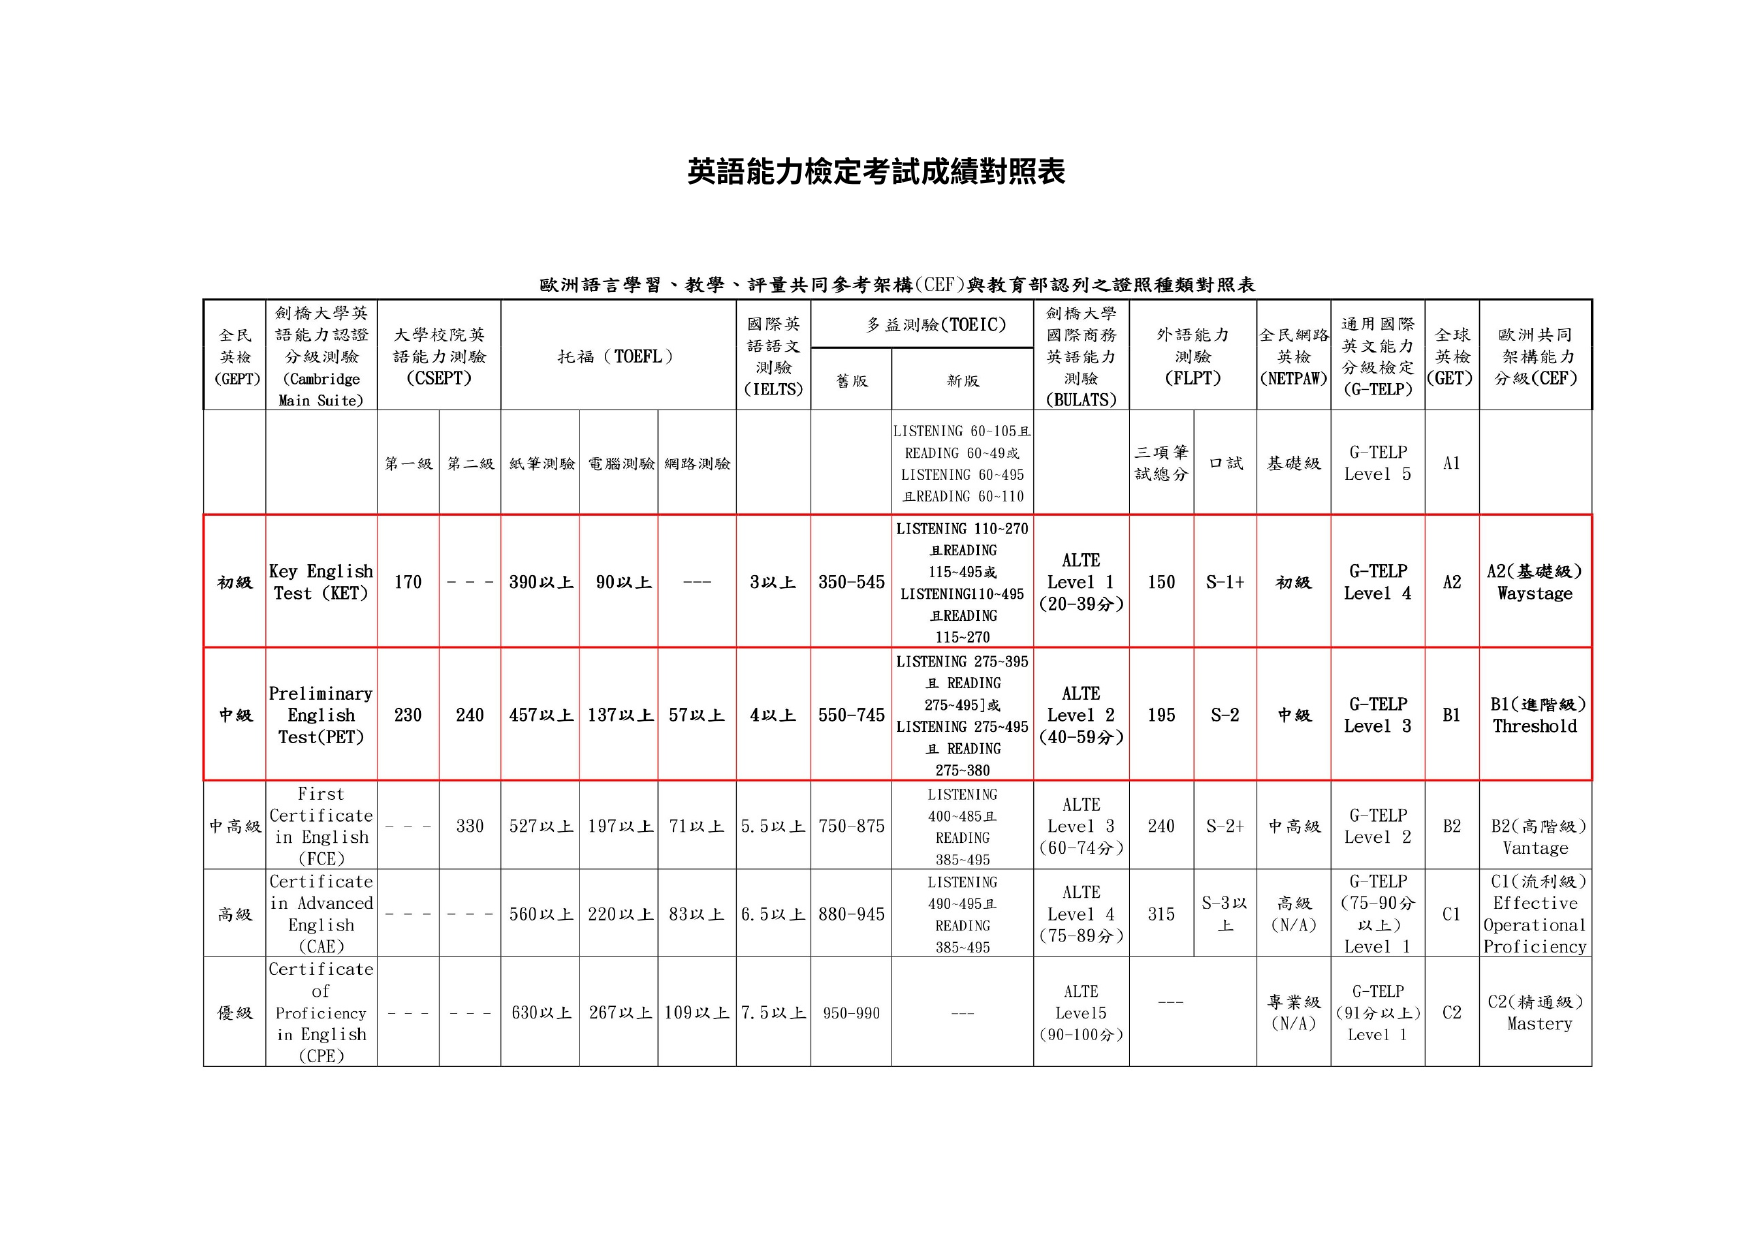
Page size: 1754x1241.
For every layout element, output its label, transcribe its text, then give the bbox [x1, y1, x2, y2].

subtitle 英語能力檢定考試成績對照表 [118, 146, 1636, 193]
picture [168, 227, 1628, 1151]
